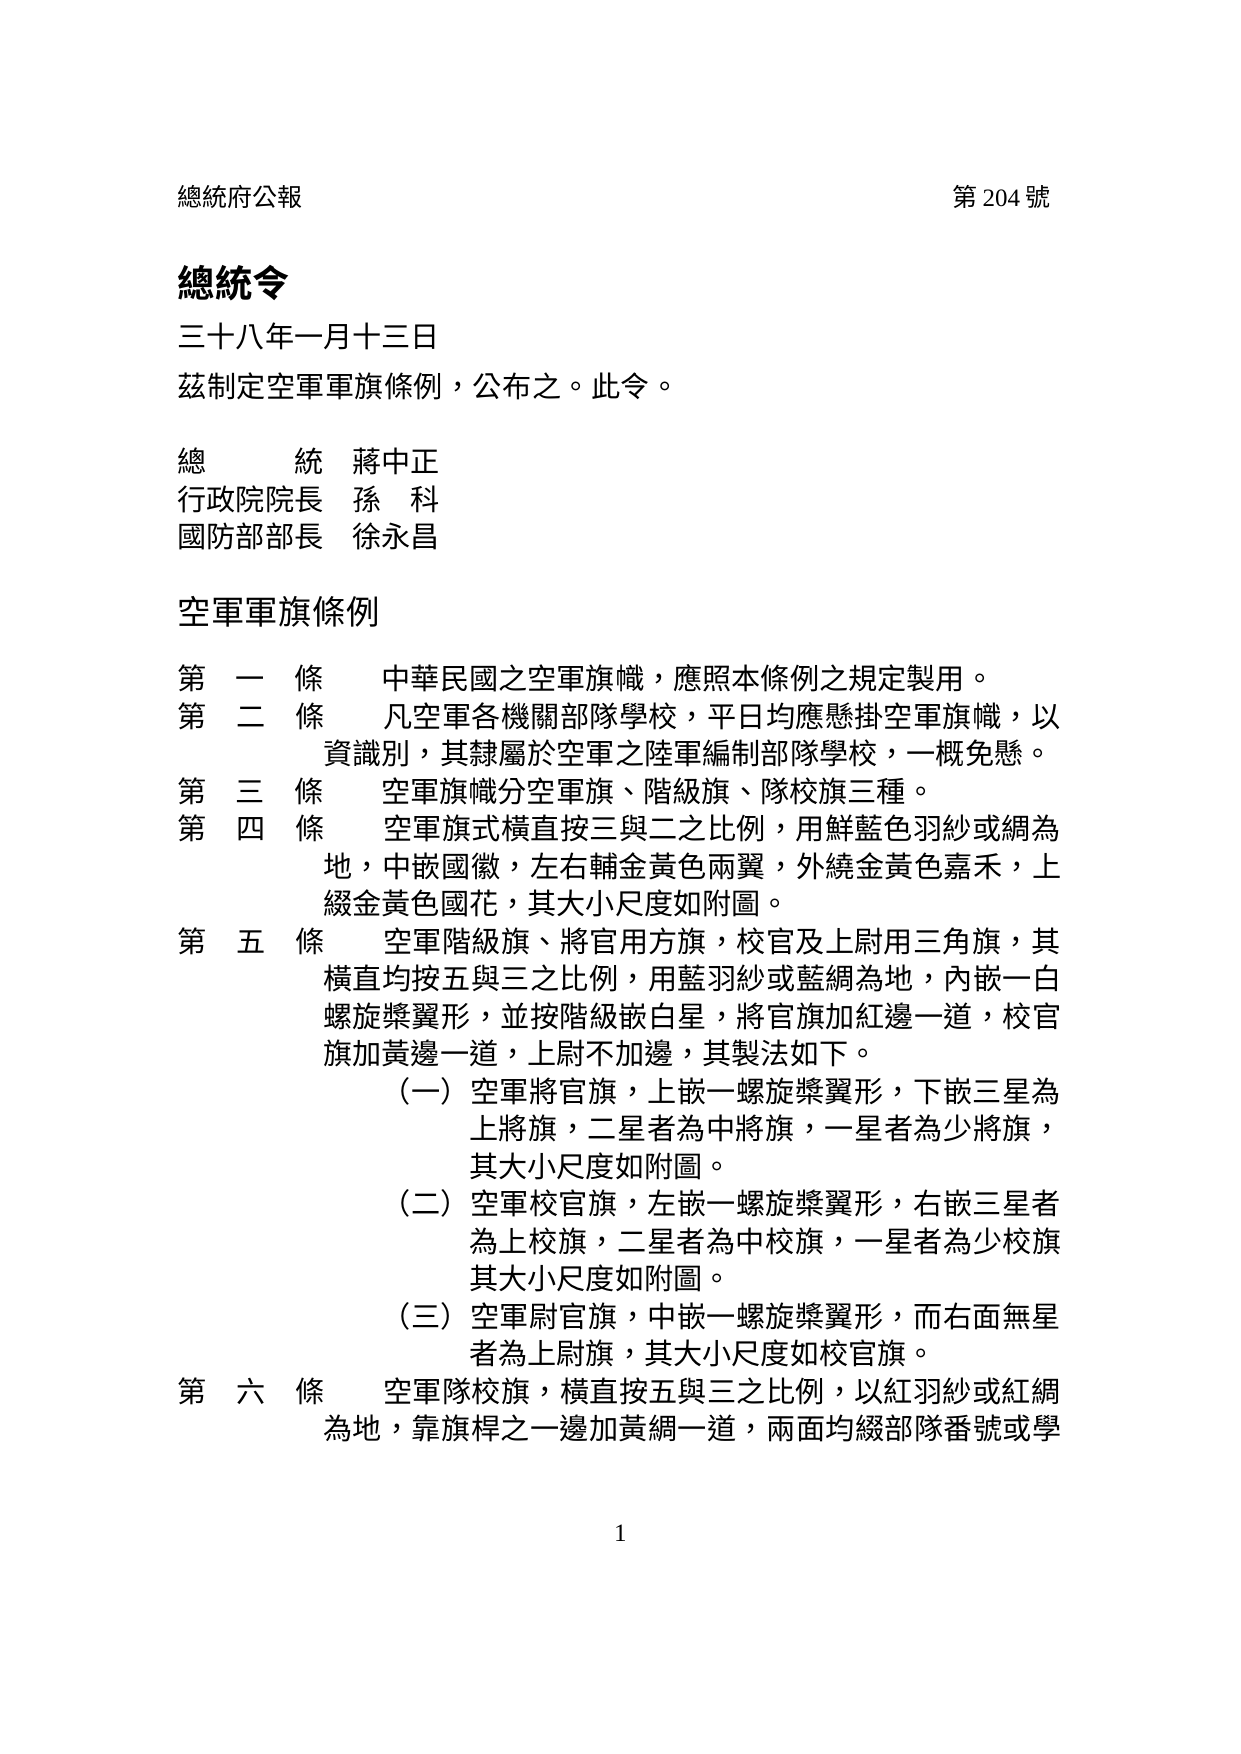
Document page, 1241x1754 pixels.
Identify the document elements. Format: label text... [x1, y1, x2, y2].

text （三）空軍尉官旗，中嵌一螺旋槳翼形，而右面無星者為上尉旗，其大小尺度如校官旗。 [381, 1297, 1063, 1372]
text 第 五 條 空軍階級旗、將官用方旗，校官及上尉用三角旗，其橫直均按五與三之比例，用藍羽紗或藍綢為地，內嵌一白螺旋槳翼形，並按階級嵌白星，將官旗加紅邊一道，校官旗加黃邊一道，上尉不加邊，其製法如下。 [177, 922, 1063, 1072]
text 第 二 條 凡空軍各機關部隊學校，平日均應懸掛空軍旗幟，以資識別，其隸屬於空軍之陸軍編制部隊學校，一概免懸。 [177, 697, 1063, 772]
text 第 一 條 中華民國之空軍旗幟，應照本條例之規定製用。 [177, 657, 1063, 697]
text （二）空軍校官旗，左嵌一螺旋槳翼形，右嵌三星者為上校旗，二星者為中校旗，一星者為少校旗，其大小尺度如附圖。 [381, 1184, 1063, 1297]
text 行政院院長 孫 科 [177, 480, 1063, 518]
text 總 統 蔣中正 [177, 443, 1063, 480]
text 總統令 [177, 266, 1063, 305]
text 第 三 條 空軍旗幟分空軍旗、階級旗、隊校旗三種。 [177, 772, 1063, 809]
text 第 四 條 空軍旗式橫直按三與二之比例，用鮮藍色羽紗或綢為地，中嵌國徽，左右輔金黃色兩翼，外繞金黃色嘉禾，上綴金黃色國花，其大小尺度如附圖。 [177, 809, 1063, 922]
text 國防部部長 徐永昌 [177, 518, 1063, 555]
text 第 六 條 空軍隊校旗，橫直按五與三之比例，以紅羽紗或紅綢為地，靠旗桿之一邊加黃綢一道，兩面均綴部隊番號或學 [177, 1372, 1063, 1447]
text 空軍軍旗條例 [177, 593, 1063, 632]
text 茲制定空軍軍旗條例，公布之。此令。 [177, 368, 1063, 405]
text 三十八年一月十三日 [177, 318, 1063, 355]
text （一）空軍將官旗，上嵌一螺旋槳翼形，下嵌三星為上將旗，二星者為中將旗，一星者為少將旗，其大小尺度如附圖。 [381, 1072, 1063, 1184]
